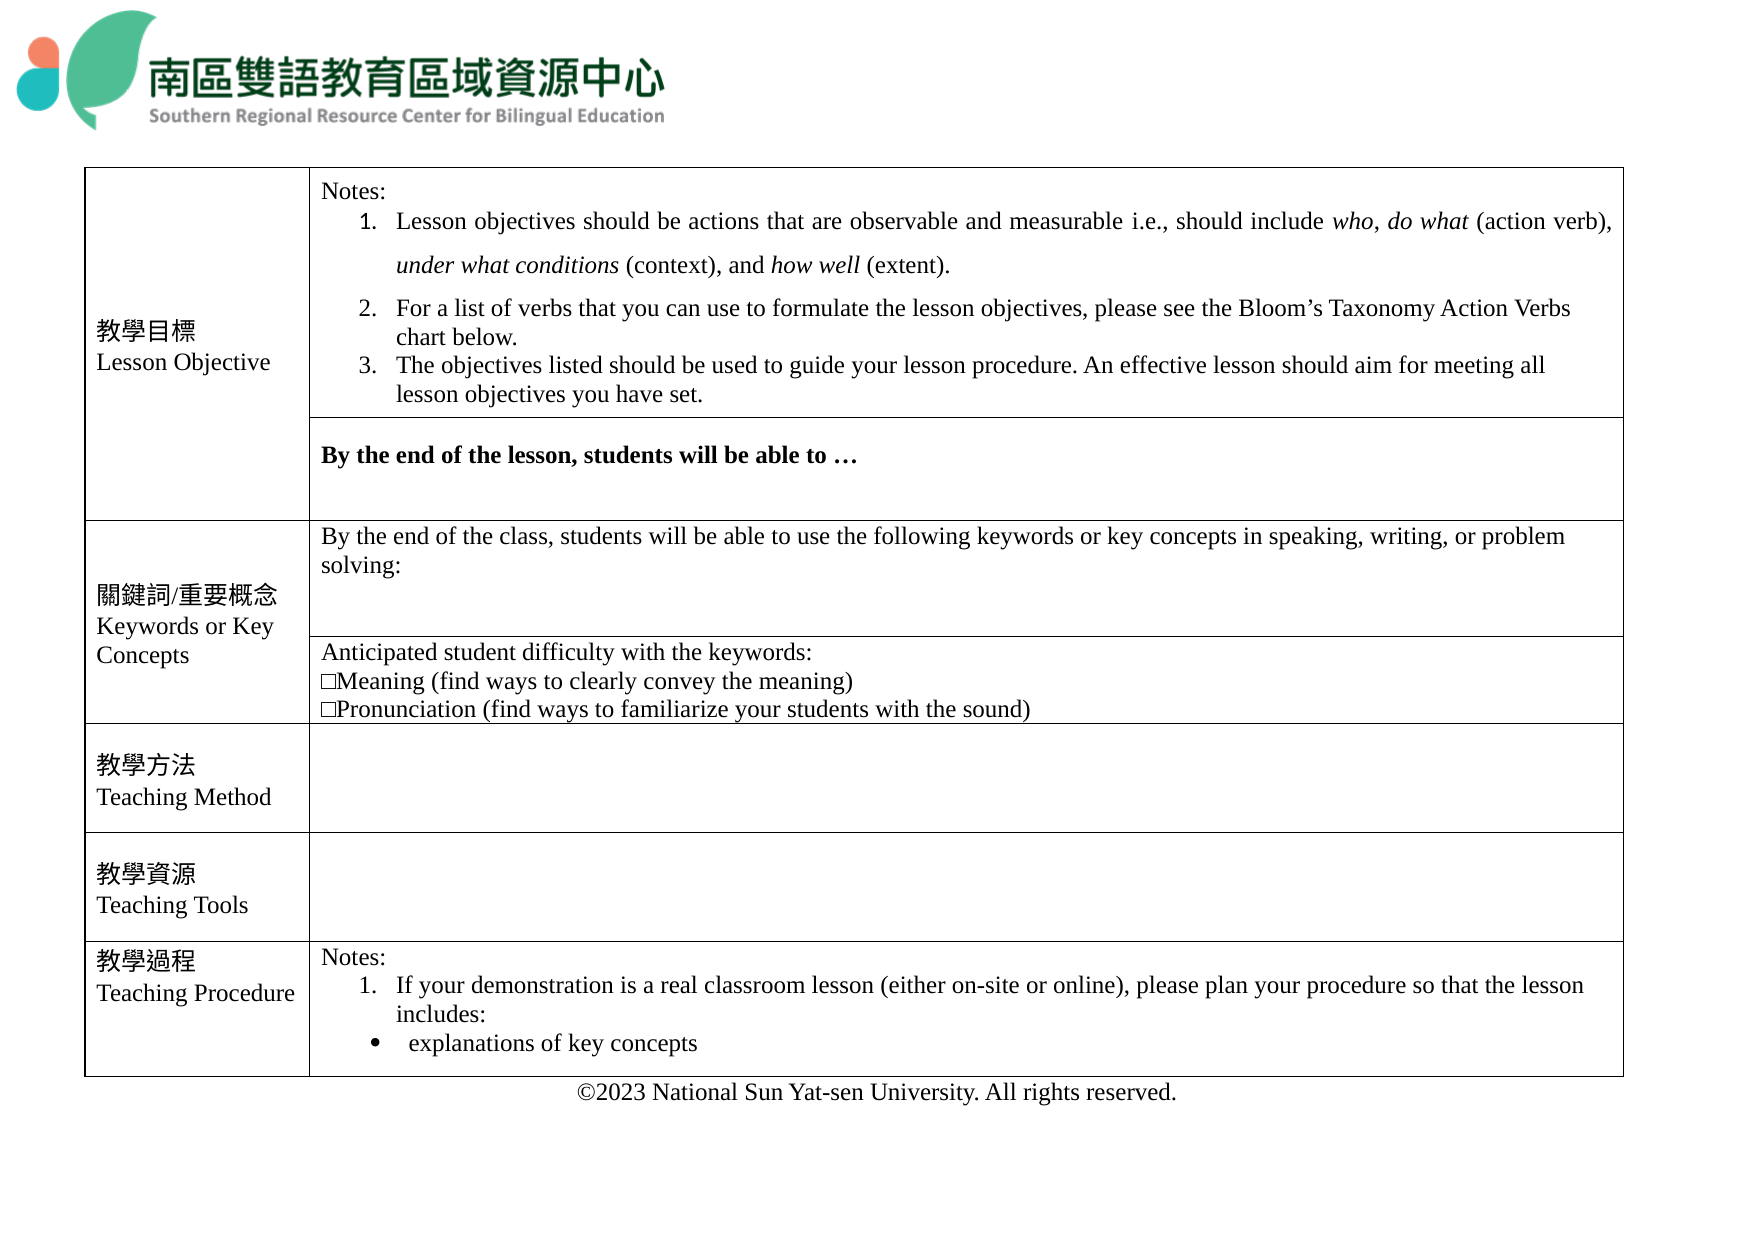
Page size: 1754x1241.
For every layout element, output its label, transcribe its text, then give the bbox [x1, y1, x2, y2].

table_cell [310, 833, 1623, 941]
table_cell 關鍵詞/重要概念 Keywords or Key Concepts [86, 521, 309, 723]
table_cell By the end of the lesson, students will be able to … [310, 418, 1623, 520]
table_cell 教學目標 Lesson Objective [86, 168, 309, 520]
table_cell Anticipated student difficulty with the keywords: □Meaning (find ways to clearly convey the meaning) □Pronunciation (find ways to familiarize your students with the sound) [310, 637, 1623, 723]
table_cell 教學方法 Teaching Method [86, 724, 309, 832]
table_cell By the end of the class, students will be able to use the following keywords or key concepts in speaking, writing, or problem solving: [310, 521, 1623, 636]
table_cell Notes: If your demonstration is a real classroom lesson (either on-site or online), please plan your procedure so that the lesson includes: explanations of key concepts interaction between students/audience and the instructor— at least one attempt to check students’ understanding of key concepts at least one task designed for students to apply a key concept If your demonstration is a simulation without audience, you should consider the mentor as your student and plan tasks accordingly. If your presentation is a pre-recorded classroom lesson, please show segments that can illustrate the above aspects. Interaction Type Please mark how the interaction is planned for each activity in the lesson. Seeing what was planned and what actually happened could help the dialogue during the post-lesson reflection. Through matching what was planned and what actually happened in terms of interaction, this note could also potentially help mentors (seed instructors) to assess the overall percentage of interaction during the lesson. Potential scenarios: TTT (teacher talking time); T-S (teacher-student); S-S (student-student). TTT: Teacher Talking Time is when the teacher is presenting a concept in a monologic fashion; T-S: When the teacher engages in a dialogue with the students; the dialogue could be between the teacher and the whole class (T/WC), e.g., when checking comprehension, or between the teacher and one student (T/S), e.g., when the teacher asks a question and expects an answer from one volunteer student -- whoever answers first -- or when the teacher calls on a specific student to answer a question; S-S: When the students need to complete a task through interaction whether in pairs (P/W) or groups (G/W). During S-S, students might occasionally use language other than English for clarification or idea generating but the presentation of the outcome of the task is in English. [310, 942, 1623, 1076]
table_cell [310, 724, 1623, 832]
table_cell Notes: Lesson objectives should be actions that are observable and measurable i.e., should include who, do what (action verb), under what conditions (context), and how well (extent). For a list of verbs that you can use to formulate the lesson objectives, please see the Bloom’s Taxonomy Action Verbs chart below. The objectives listed should be used to guide your lesson procedure. An effective lesson should aim for meeting all lesson objectives you have set. [310, 168, 1623, 417]
table_cell 教學資源 Teaching Tools [86, 833, 309, 941]
table_cell 教學過程 Teaching Procedure [86, 942, 309, 1076]
